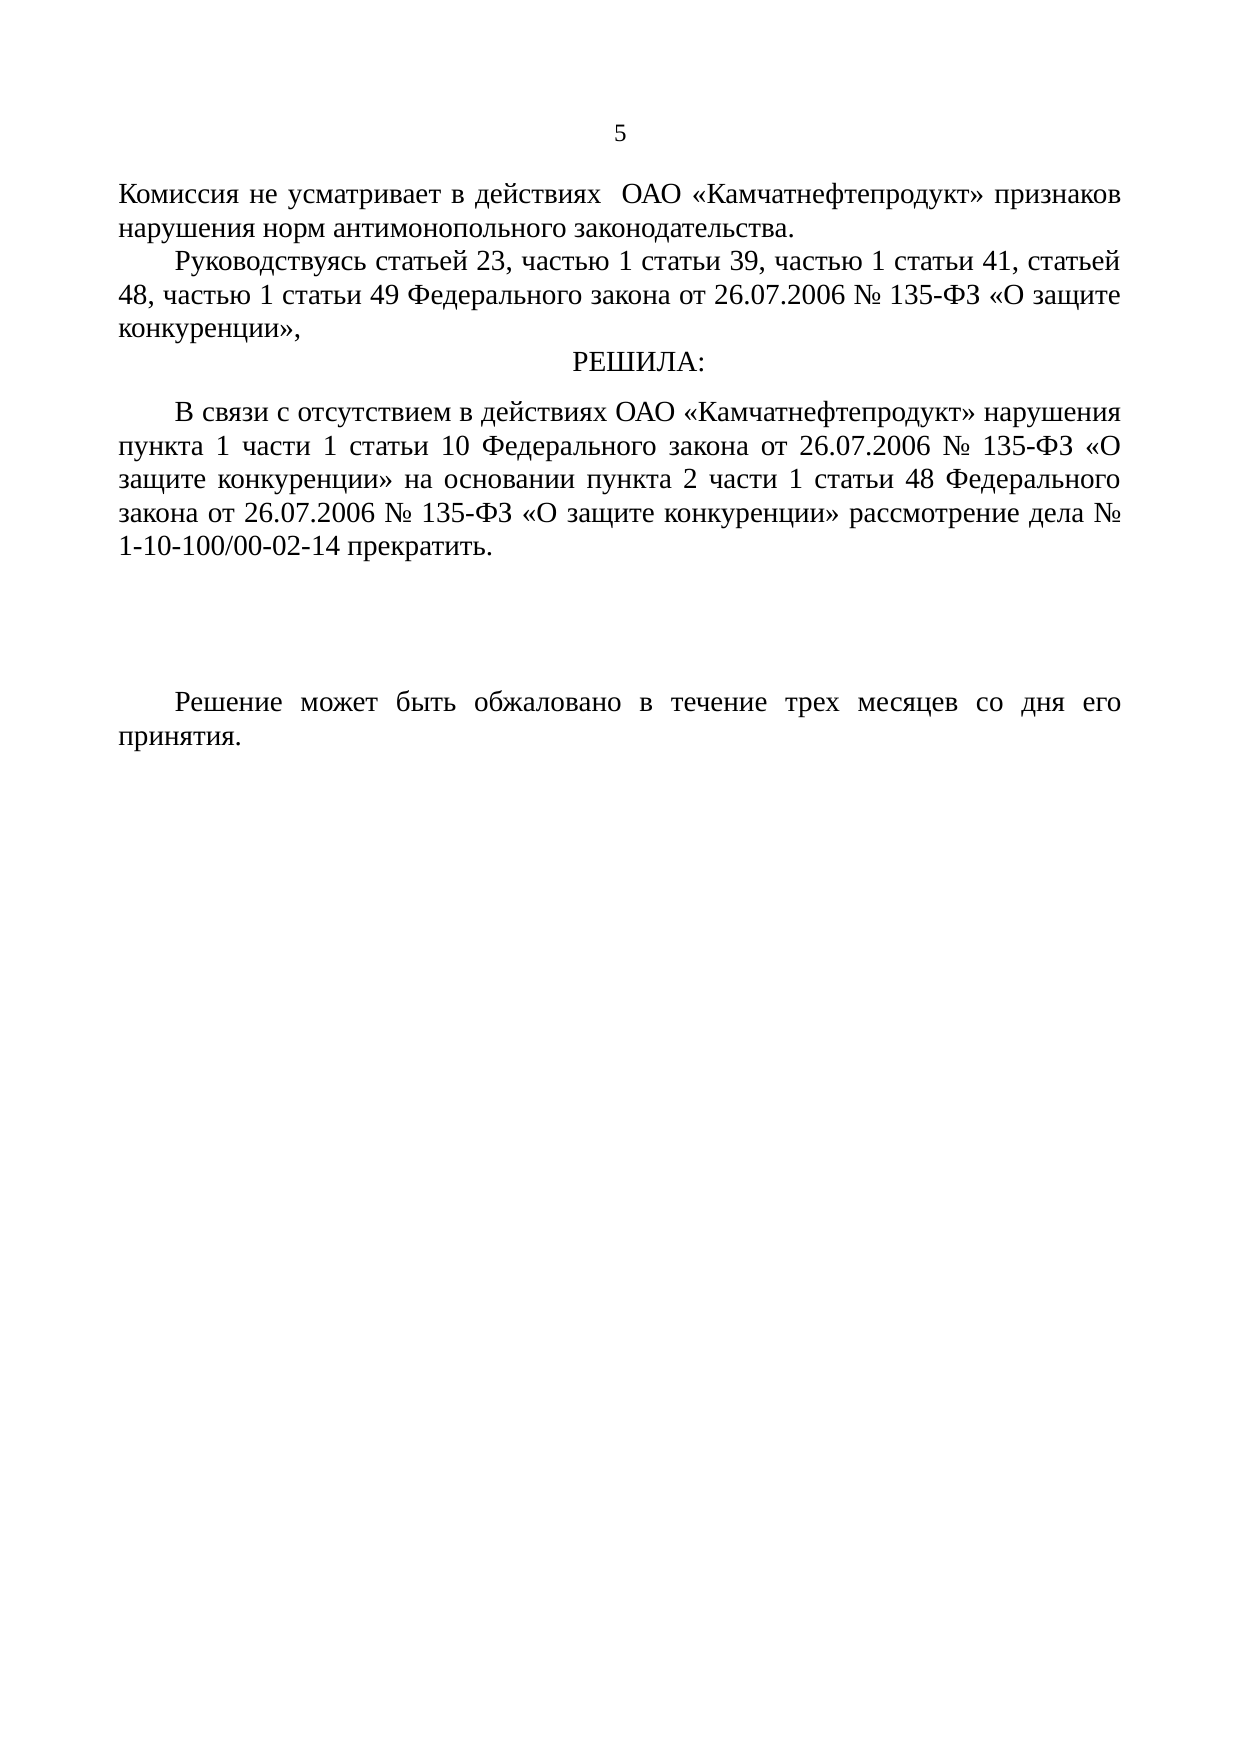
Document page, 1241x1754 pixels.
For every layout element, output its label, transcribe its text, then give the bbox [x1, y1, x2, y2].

text РЕШИЛА: [118, 344, 1122, 378]
text Решение может быть обжаловано в течение трех месяцев со дня его принятия. [118, 684, 1122, 751]
text Комиссия не усматривает в действиях ОАО «Камчатнефтепродукт» признаков нарушения норм антимонопольного законодательства. [118, 176, 1122, 243]
text Руководствуясь статьей 23, частью 1 статьи 39, частью 1 статьи 41, статьей 48, частью 1 статьи 49 Федерального закона от 26.07.2006 № 135-ФЗ «О защите конкуренции», [118, 243, 1122, 344]
text В связи с отсутствием в действиях ОАО «Камчатнефтепродукт» нарушения пункта 1 части 1 статьи 10 Федерального закона от 26.07.2006 № 135-ФЗ «О защите конкуренции» на основании пункта 2 части 1 статьи 48 Федерального закона от 26.07.2006 № 135-ФЗ «О защите конкуренции» рассмотрение дела № 1-10-100/00-02-14 прекратить. [118, 394, 1122, 562]
